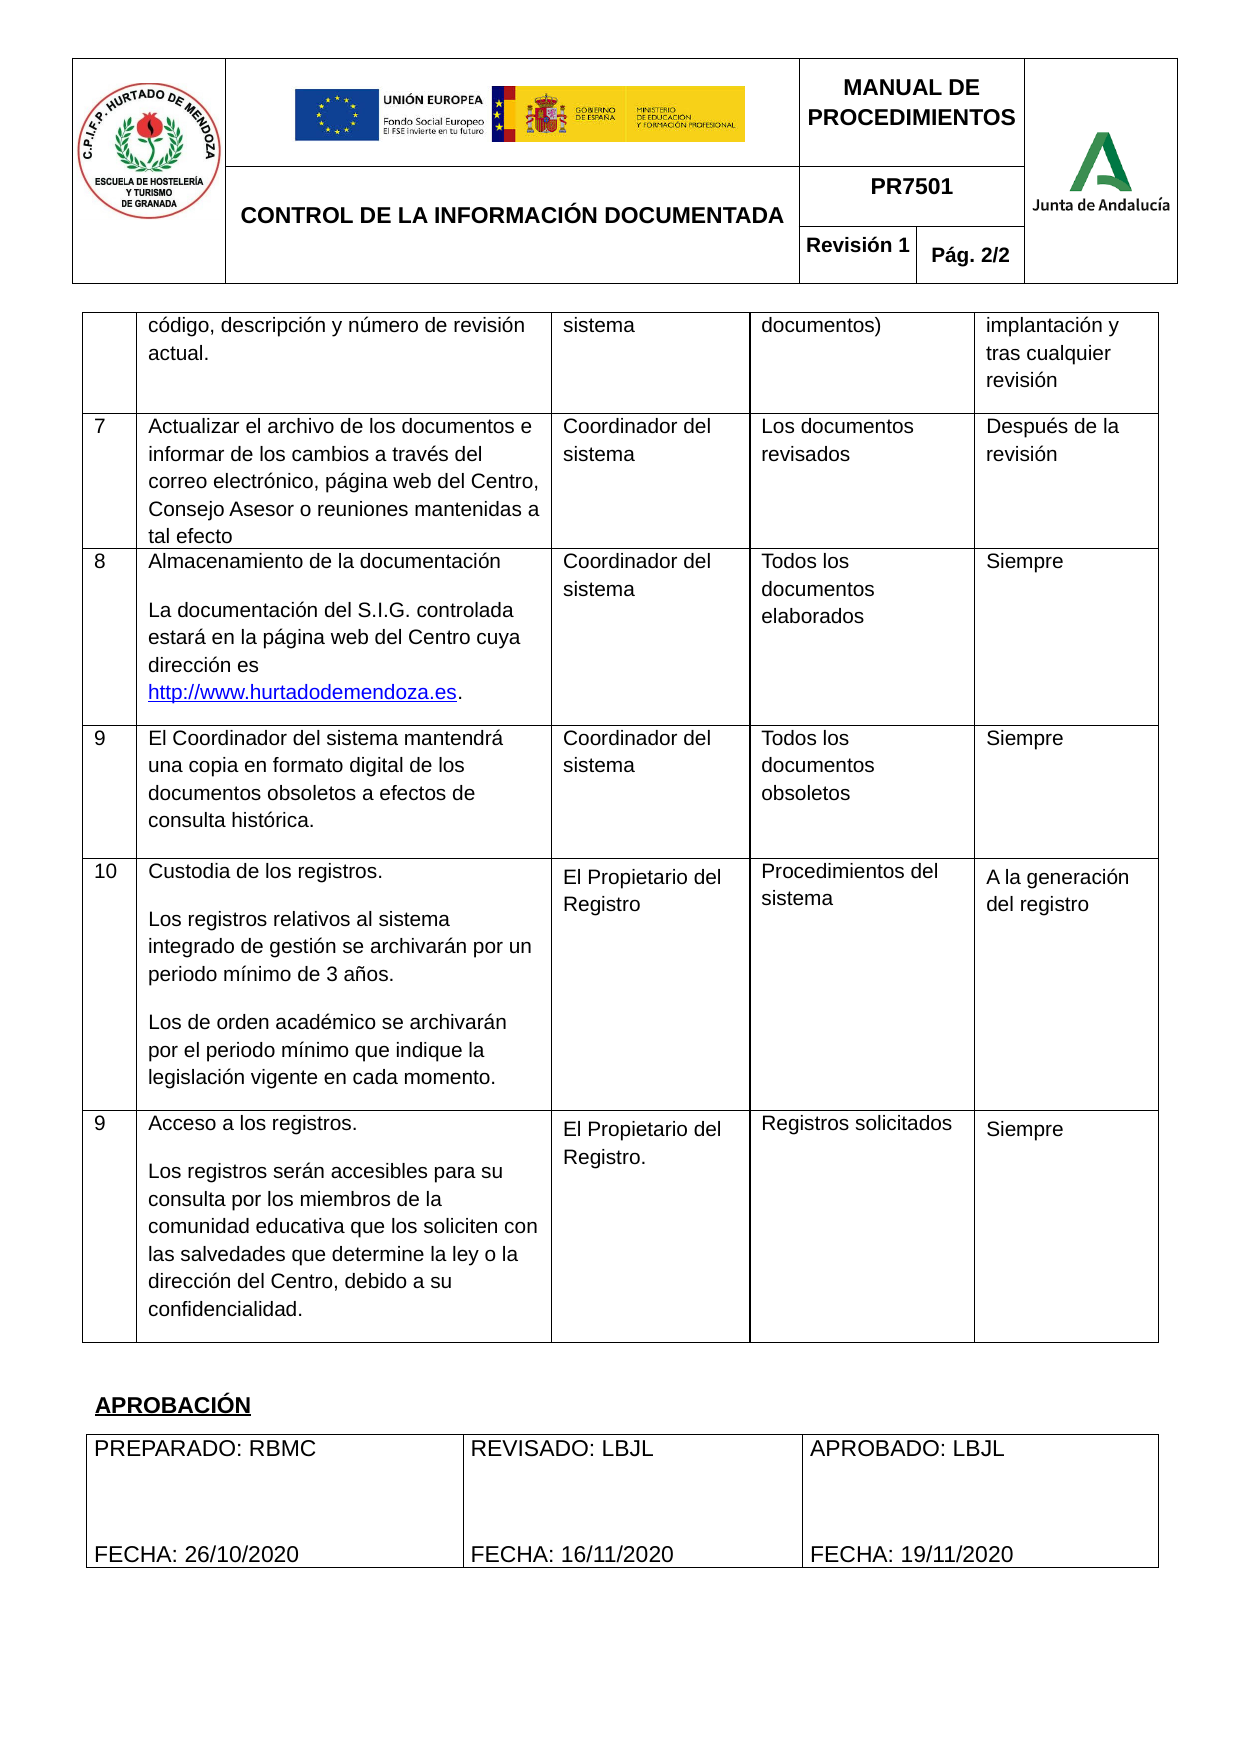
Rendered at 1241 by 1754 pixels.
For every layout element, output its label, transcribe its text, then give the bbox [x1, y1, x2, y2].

text APROBACIÓN [94, 1392, 1146, 1418]
table_cell El Propietario del Registro [552, 859, 749, 1110]
table_cell Todos los documentos obsoletos [751, 726, 974, 857]
picture [291, 86, 745, 142]
table_header PREPARADO: RBMC FECHA: 26/10/2020 [87, 1435, 463, 1567]
table_cell Los documentos revisados [751, 414, 974, 548]
table_cell Coordinador del sistema [552, 549, 749, 725]
table_cell 9 [83, 1111, 136, 1342]
table_header APROBADO: LBJL FECHA: 19/11/2020 [803, 1435, 1158, 1567]
table_cell [83, 313, 136, 413]
table_cell A la generación del registro [975, 859, 1158, 1110]
table_cell sistema [552, 313, 749, 413]
table_cell implantación y tras cualquier revisión [975, 313, 1158, 413]
table_cell Registros solicitados [751, 1111, 974, 1342]
table_cell Siempre [975, 726, 1158, 857]
table_cell Actualizar el archivo de los documentos e informar de los cambios a través del correo electrónico, página web del Centro, Consejo Asesor o reuniones mantenidas a tal efecto [137, 414, 551, 548]
table_cell 8 [83, 549, 136, 725]
table_cell El Propietario del Registro. [552, 1111, 749, 1342]
table_cell 7 [83, 414, 136, 548]
table_cell Almacenamiento de la documentación La documentación del S.I.G. controlada estará en la página web del Centro cuya dirección es http://www.hurtadodemendoza.es. [137, 549, 551, 725]
table_cell 9 [83, 726, 136, 857]
table_cell código, descripción y número de revisión actual. [137, 313, 551, 413]
picture [76, 83, 222, 220]
table_cell Todos los documentos elaborados [751, 549, 974, 725]
table_cell El Coordinador del sistema mantendrá una copia en formato digital de los documentos obsoletos a efectos de consulta histórica. [137, 726, 551, 857]
picture [1029, 130, 1172, 213]
table_cell documentos) [751, 313, 974, 413]
table_cell Coordinador del sistema [552, 414, 749, 548]
table_header REVISADO: LBJL FECHA: 16/11/2020 [464, 1435, 802, 1567]
table_cell Después de la revisión [975, 414, 1158, 548]
table_cell Custodia de los registros. Los registros relativos al sistema integrado de gestión se archivarán por un periodo mínimo de 3 años. Los de orden académico se archivarán por el periodo mínimo que indique la legislación vigente en cada momento. [137, 859, 551, 1110]
table_cell Acceso a los registros. Los registros serán accesibles para su consulta por los miembros de la comunidad educativa que los soliciten con las salvedades que determine la ley o la dirección del Centro, debido a su confidencialidad. [137, 1111, 551, 1342]
table_cell Siempre [975, 549, 1158, 725]
table_cell Coordinador del sistema [552, 726, 749, 857]
table_cell Procedimientos del sistema [751, 859, 974, 1110]
table_cell 10 [83, 859, 136, 1110]
table_cell Siempre [975, 1111, 1158, 1342]
